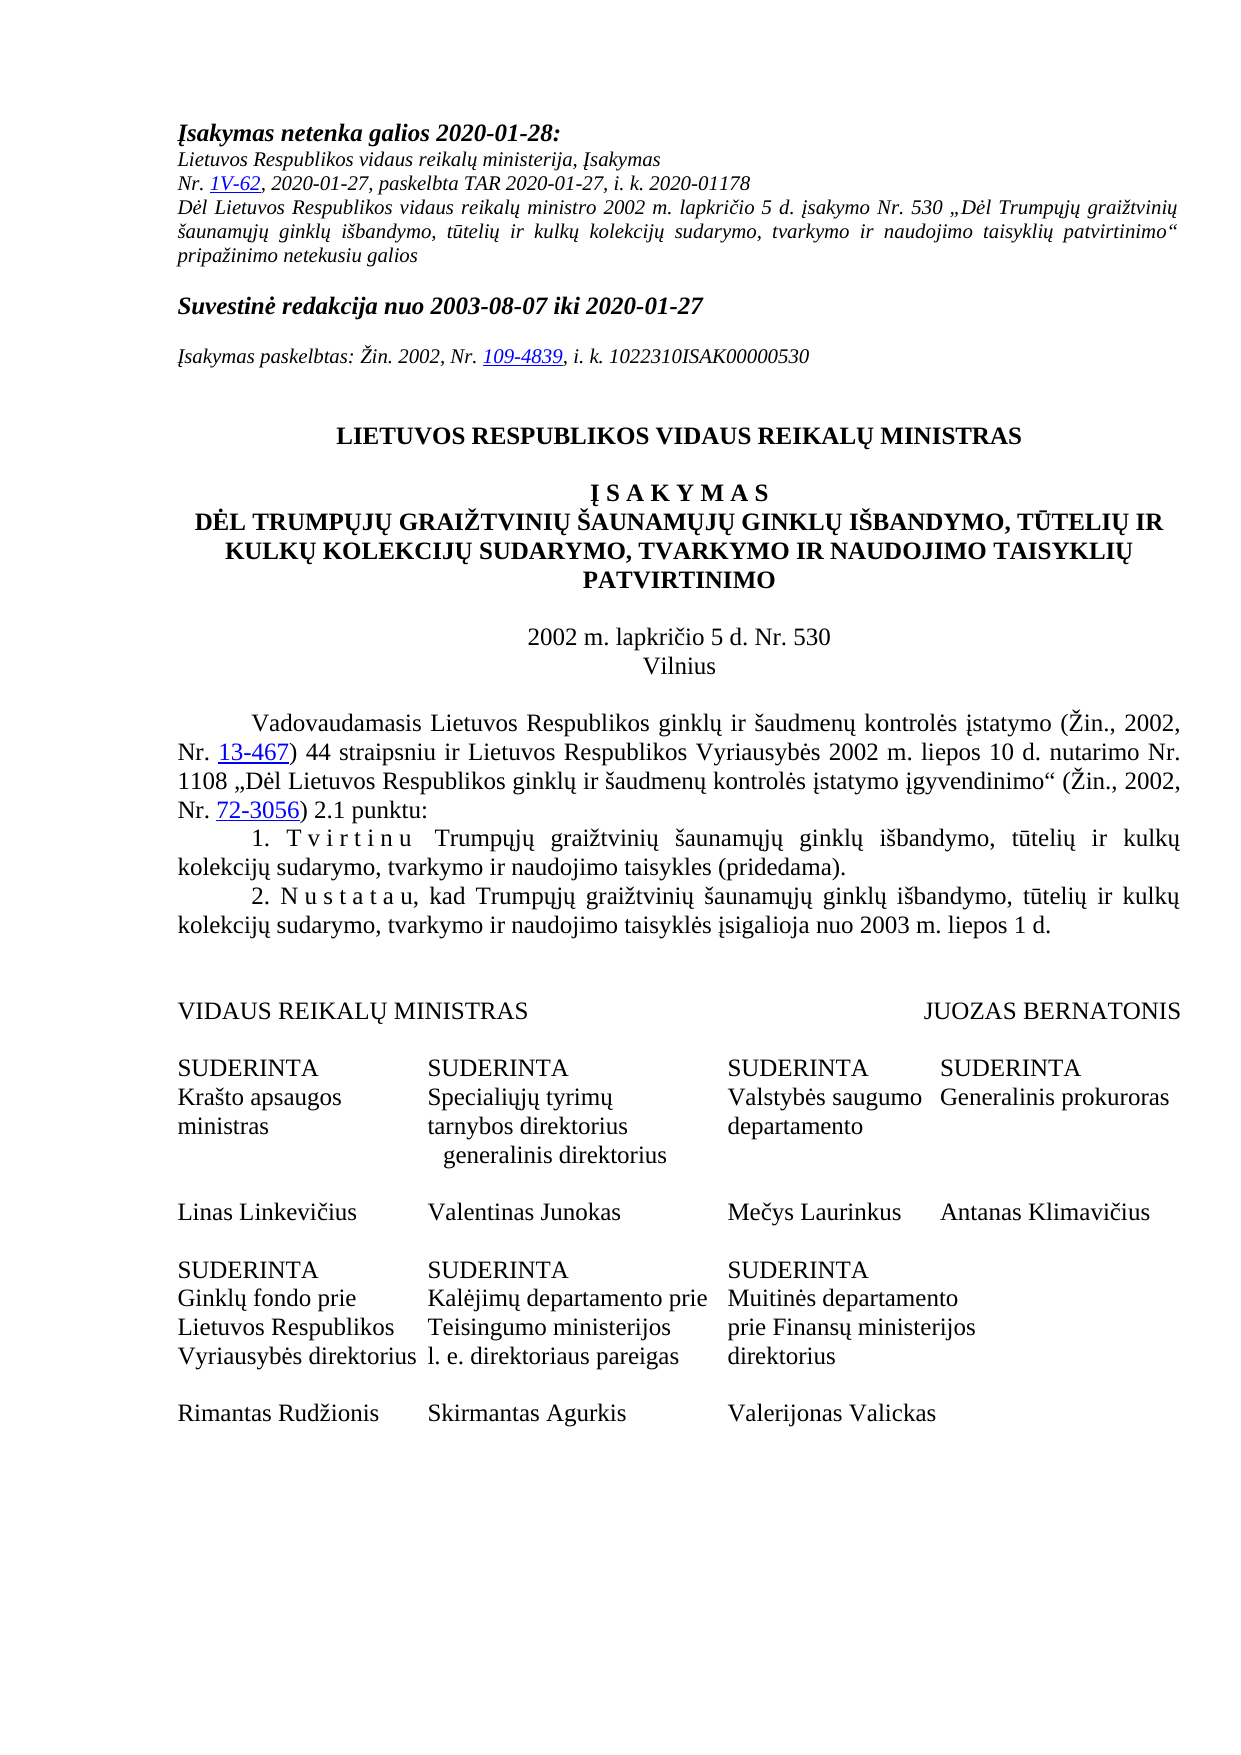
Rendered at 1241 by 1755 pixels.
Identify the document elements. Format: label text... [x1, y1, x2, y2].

text Lietuvos Respublikos Teisingumo ministerijos prie Finansų ministerijos [177, 1312, 1181, 1341]
text generalinis direktorius [177, 1140, 1181, 1168]
text 2002 m. lapkričio 5 d. Nr. 530 [177, 622, 1181, 651]
text Suvestinė redakcija nuo 2003-08-07 iki 2020-01-27 [177, 291, 1181, 320]
text Įsakymas netenka galios 2020-01-28: [177, 118, 1181, 147]
text VIDAUS REIKALŲ MINISTRAS JUOZAS BERNATONIS [177, 996, 1181, 1025]
text Ginklų fondo prie Kalėjimų departamento prie Muitinės departamento [177, 1283, 1181, 1312]
text Dėl Lietuvos Respublikos vidaus reikalų ministro 2002 m. lapkričio 5 d. įsakymo Nr. 530 „Dėl Trumpųjų graižtvinių šaunamųjų ginklų išbandymo, tūtelių ir kulkų kolekcijų sudarymo, tvarkymo ir naudojimo taisyklių patvirtinimo“ pripažinimo netekusiu galios [177, 195, 1181, 267]
text SUDERINTA SUDERINTA SUDERINTA SUDERINTA [177, 1053, 1181, 1082]
text 2. Nustatau, kad Trumpųjų graižtvinių šaunamųjų ginklų išbandymo, tūtelių ir kulkų kolekcijų sudarymo, tvarkymo ir naudojimo taisyklės įsigalioja nuo 2003 m. liepos 1 d. [177, 881, 1181, 938]
text Krašto apsaugos Specialiųjų tyrimų Valstybės saugumo Generalinis prokuroras [177, 1082, 1181, 1111]
text Nr. 1V-62, 2020-01-27, paskelbta TAR 2020-01-27, i. k. 2020-01178 [177, 171, 1181, 195]
text DĖL TRUMPŲJŲ GRAIŽTVINIŲ ŠAUNAMŲJŲ GINKLŲ IŠBANDYMO, TŪTELIŲ IR KULKŲ KOLEKCIJŲ SUDARYMO, TVARKYMO IR NAUDOJIMO TAISYKLIŲ PATVIRTINIMO [177, 507, 1181, 593]
text SUDERINTA SUDERINTA SUDERINTA [177, 1255, 1181, 1283]
text 1. Tvirtinu Trumpųjų graižtvinių šaunamųjų ginklų išbandymo, tūtelių ir kulkų kolekcijų sudarymo, tvarkymo ir naudojimo taisykles (pridedama). [177, 823, 1181, 881]
text Įsakymas paskelbtas: Žin. 2002, Nr. 109-4839, i. k. 1022310ISAK00000530 [177, 344, 1181, 368]
text Vadovaudamasis Lietuvos Respublikos ginklų ir šaudmenų kontrolės įstatymo (Žin., 2002, Nr. 13-467) 44 straipsniu ir Lietuvos Respublikos Vyriausybės 2002 m. liepos 10 d. nutarimo Nr. 1108 „Dėl Lietuvos Respublikos ginklų ir šaudmenų kontrolės įstatymo įgyvendinimo“ (Žin., 2002, Nr. 72-3056) 2.1 punktu: [177, 708, 1181, 823]
text Rimantas Rudžionis Skirmantas Agurkis Valerijonas Valickas [177, 1398, 1181, 1427]
text ministras tarnybos direktorius departamento [177, 1111, 1181, 1140]
text LIETUVOS RESPUBLIKOS VIDAUS REIKALŲ MINISTRAS [177, 421, 1181, 450]
text Linas Linkevičius Valentinas Junokas Mečys Laurinkus Antanas Klimavičius [177, 1197, 1181, 1226]
text Lietuvos Respublikos vidaus reikalų ministerija, Įsakymas [177, 147, 1181, 171]
text Į S A K Y M A S [177, 478, 1181, 507]
text Vilnius [177, 651, 1181, 680]
text Vyriausybės direktorius l. e. direktoriaus pareigas direktorius [177, 1341, 1181, 1370]
